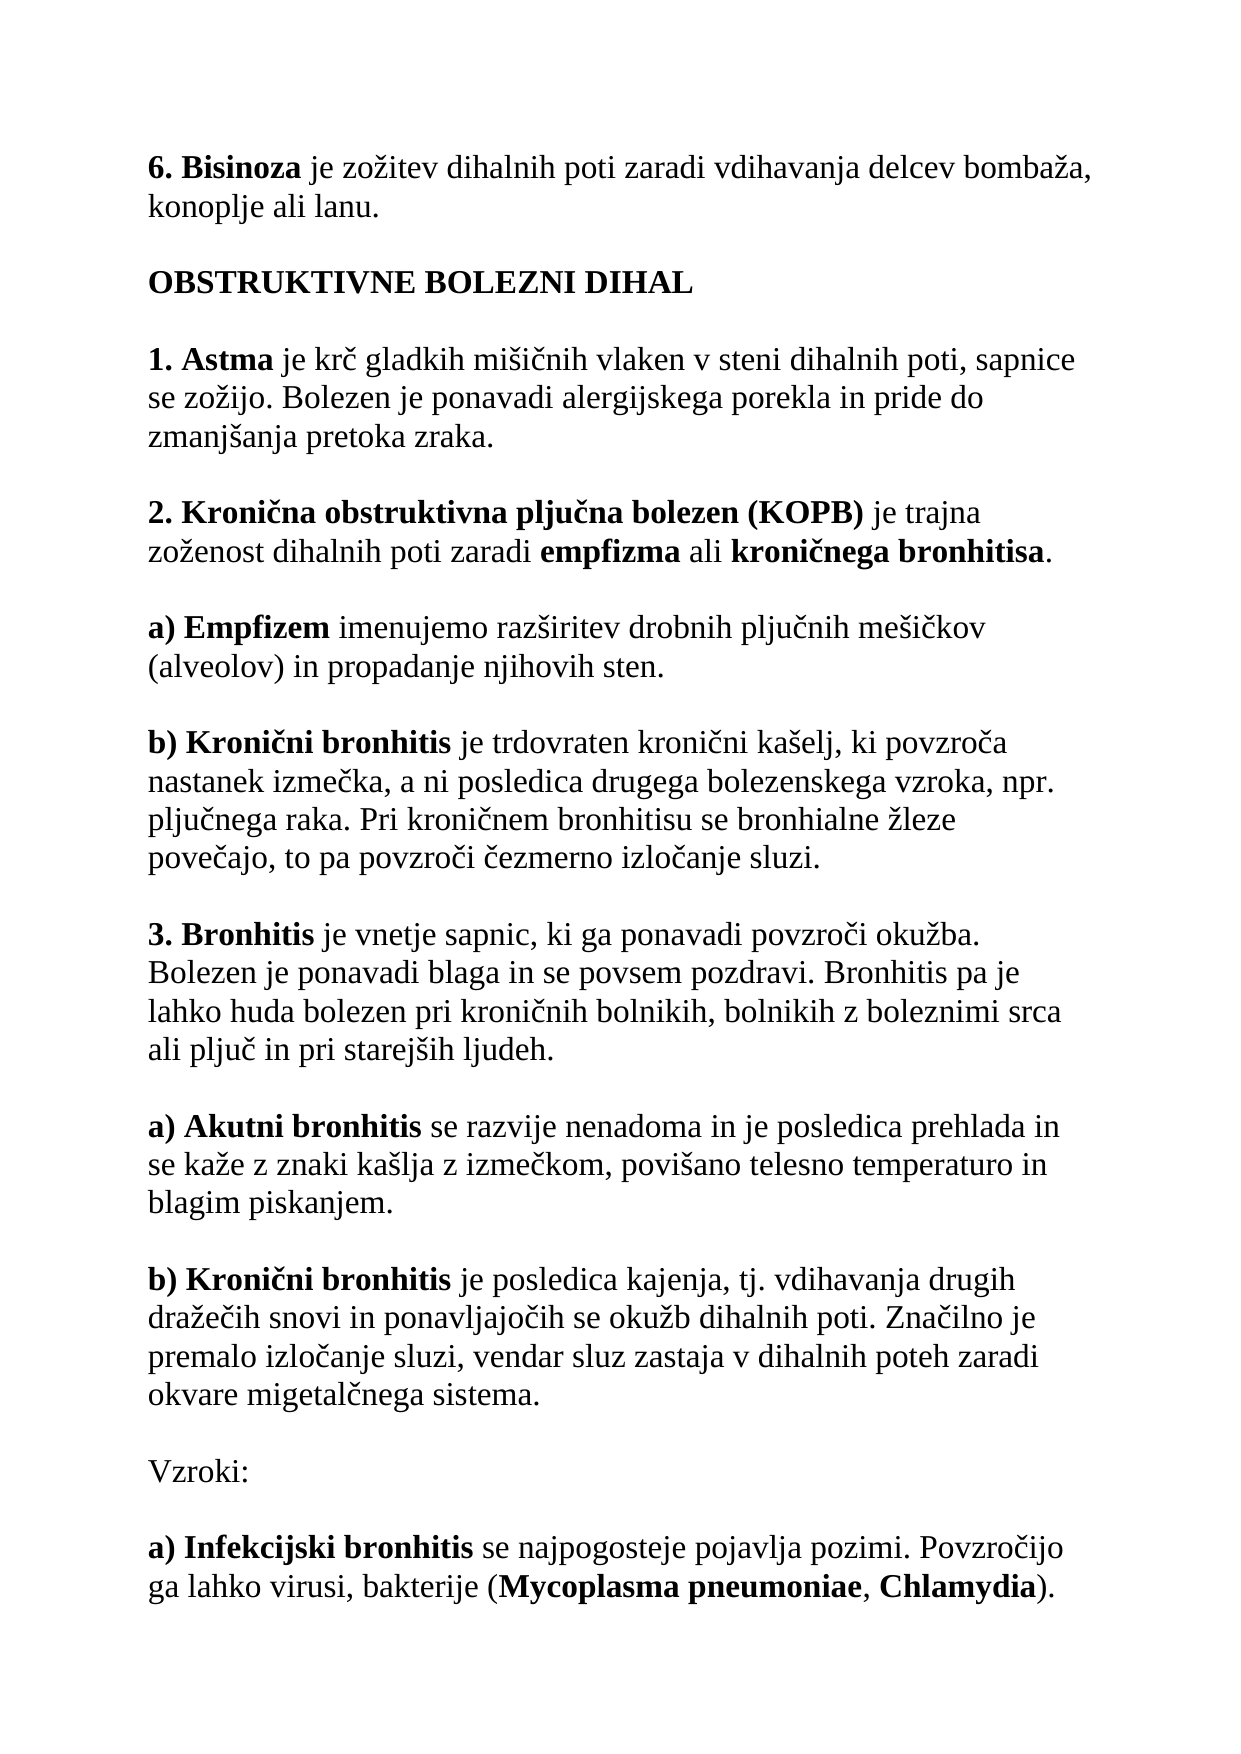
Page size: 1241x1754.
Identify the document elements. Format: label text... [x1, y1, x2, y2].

text b) Kronični bronhitis je posledica kajenja, tj. vdihavanja drugih dražečih snovi in ponavljajočih se okužb dihalnih poti. Značilno je premalo izločanje sluzi, vendar sluz zastaja v dihalnih poteh zaradi okvare migetalčnega sistema. [148, 1259, 1093, 1413]
text 3. Bronhitis je vnetje sapnic, ki ga ponavadi povzroči okužba. Bolezen je ponavadi blaga in se povsem pozdravi. Bronhitis pa je lahko huda bolezen pri kroničnih bolnikih, bolnikih z boleznimi srca ali pljuč in pri starejših ljudeh. [148, 914, 1093, 1068]
text Vzroki: [148, 1451, 1093, 1489]
text a) Infekcijski bronhitis se najpogosteje pojavlja pozimi. Povzročijo ga lahko virusi, bakterije (Mycoplasma pneumoniae, Chlamydia). [148, 1528, 1093, 1604]
text b) Kronični bronhitis je trdovraten kronični kašelj, ki povzroča nastanek izmečka, a ni posledica drugega bolezenskega vzroka, npr. pljučnega raka. Pri kroničnem bronhitisu se bronhialne žleze povečajo, to pa povzroči čezmerno izločanje sluzi. [148, 723, 1093, 876]
text 6. Bisinoza je zožitev dihalnih poti zaradi vdihavanja delcev bombaža, konoplje ali lanu. [148, 148, 1093, 224]
text OBSTRUKTIVNE BOLEZNI DIHAL [148, 263, 1093, 301]
text a) Akutni bronhitis se razvije nenadoma in je posledica prehlada in se kaže z znaki kašlja z izmečkom, povišano telesno temperaturo in blagim piskanjem. [148, 1106, 1093, 1221]
text 2. Kronična obstruktivna pljučna bolezen (KOPB) je trajna zoženost dihalnih poti zaradi empfizma ali kroničnega bronhitisa. [148, 493, 1093, 569]
text a) Empfizem imenujemo razširitev drobnih pljučnih mešičkov (alveolov) in propadanje njihovih sten. [148, 608, 1093, 684]
text 1. Astma je krč gladkih mišičnih vlaken v steni dihalnih poti, sapnice se zožijo. Bolezen je ponavadi alergijskega porekla in pride do zmanjšanja pretoka zraka. [148, 339, 1093, 454]
